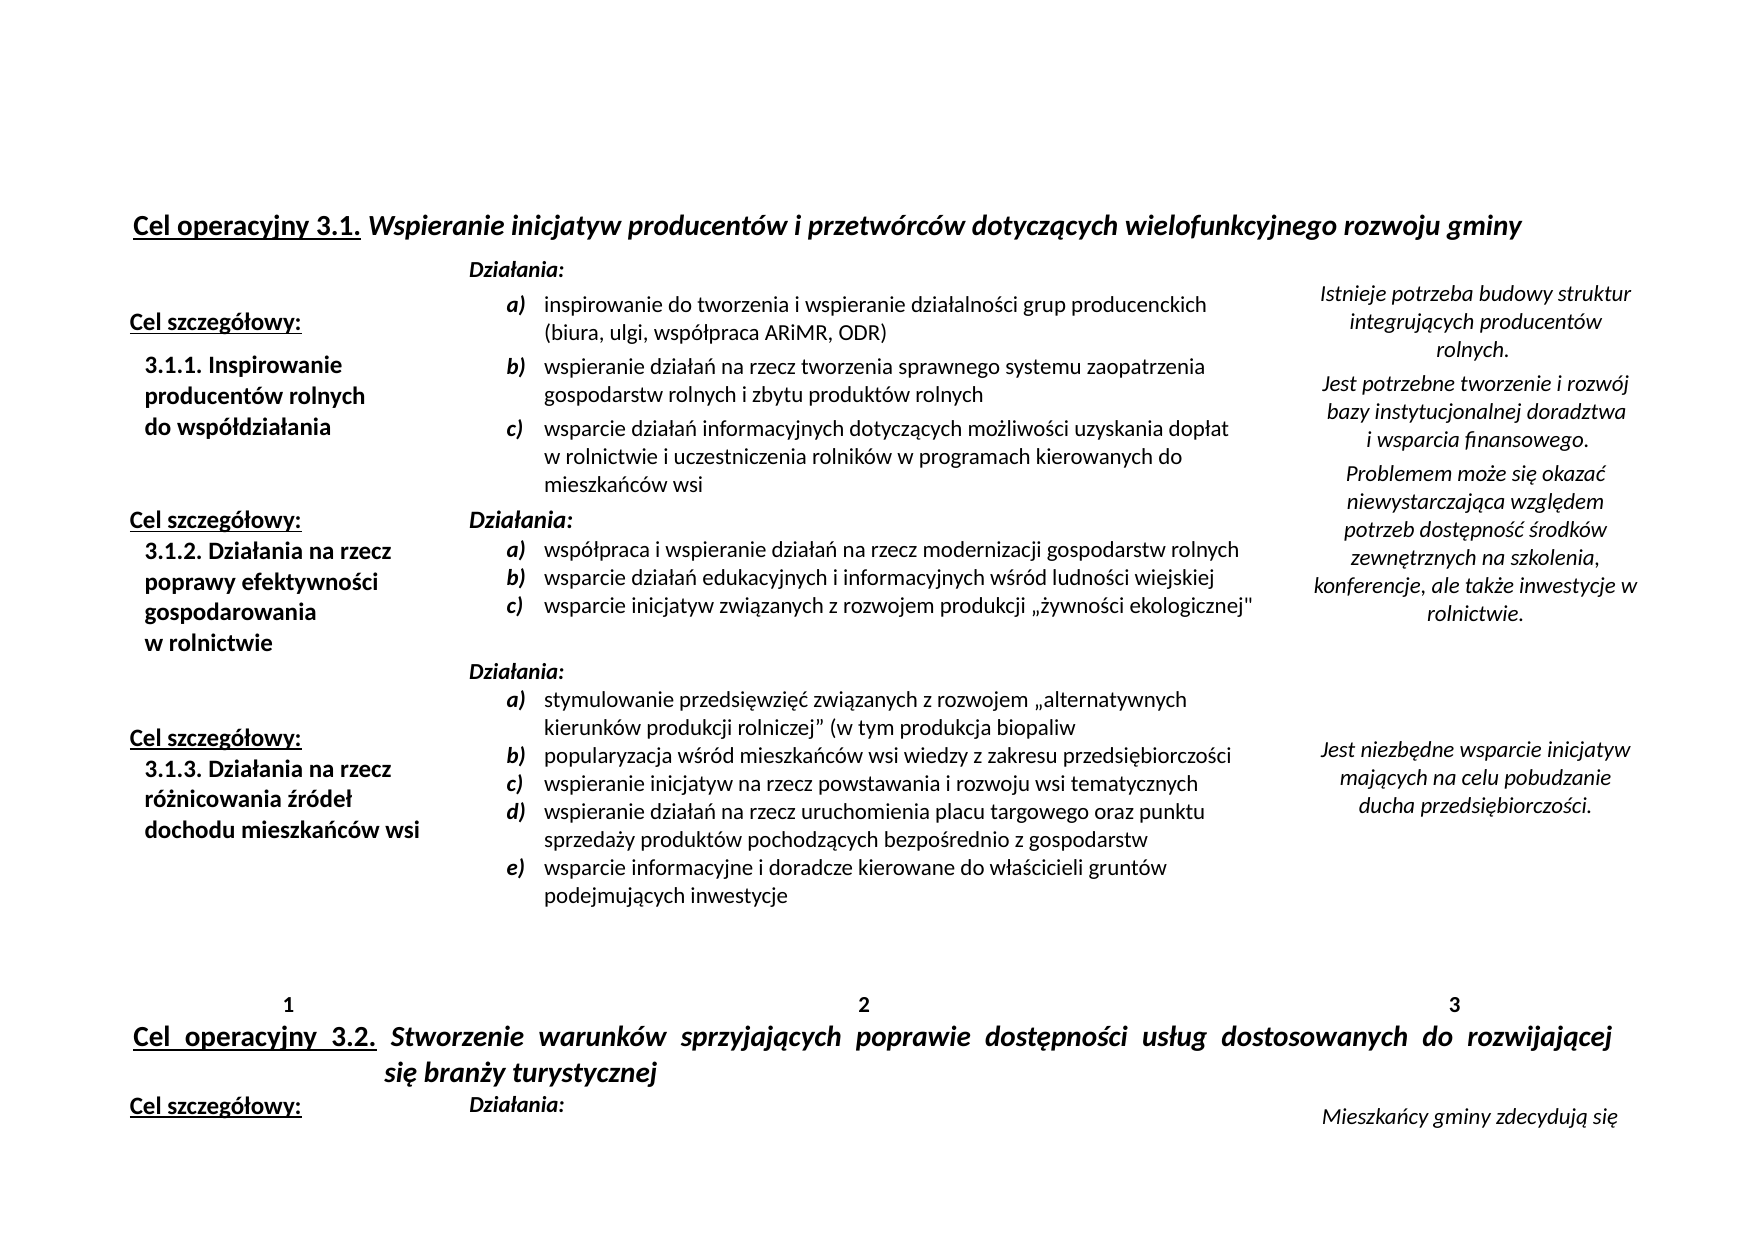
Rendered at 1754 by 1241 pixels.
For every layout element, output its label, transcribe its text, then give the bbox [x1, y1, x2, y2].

table_cell Mieszkańcy gminy zdecydują się [1299, 1090, 1639, 1133]
table_cell Cel szczegółowy: 3.1.1. Inspirowanie producentów rolnych do współdziałania [118, 256, 458, 505]
table_cell Działania: współpraca i wspieranie działań na rzecz modernizacji gospodarstw rolnych wsparcie działań edukacyjnych i informacyjnych wśród ludności wiejskiej wsparcie inicjatyw związanych z rozwojem produkcji „żywności ekologicznej" [458, 505, 1299, 657]
table_cell Istnieje potrzeba budowy struktur integrujących producentów rolnych. Jest potrzebne tworzenie i rozwój bazy instytucjonalnej doradztwa i wsparcia finansowego. Problemem może się okazać niewystarczająca względem potrzeb dostępność środków zewnętrznych na szkolenia, konferencje, ale także inwestycje w rolnictwie. [1299, 256, 1654, 657]
table_header 1 [118, 991, 458, 1018]
table_cell Cel operacyjny 3.1. Wspieranie inicjatyw producentów i przetwórców dotyczących wielofunkcyjnego rozwoju gminy [118, 195, 1654, 256]
table_header 3 [1270, 991, 1639, 1018]
table_cell Działania: stymulowanie przedsięwzięć związanych z rozwojem „alternatywnych kierunków produkcji rolniczej” (w tym produkcja biopaliw popularyzacja wśród mieszkańców wsi wiedzy z zakresu przedsiębiorczości wspieranie inicjatyw na rzecz powstawania i rozwoju wsi tematycznych wspieranie działań na rzecz uruchomienia placu targowego oraz punktu sprzedaży produktów pochodzących bezpośrednio z gospodarstw wsparcie informacyjne i doradcze kierowane do właścicieli gruntów podejmujących inwestycje [458, 657, 1299, 909]
table_cell Cel szczegółowy: 3.1.2. Działania na rzecz poprawy efektywności gospodarowania w rolnictwie [118, 505, 458, 657]
table_cell Cel operacyjny 3.2. Stworzenie warunków sprzyjających poprawie dostępności usług dostosowanych do rozwijającej się branży turystycznej [118, 1019, 1639, 1090]
table_cell Działania: inspirowanie do tworzenia i wspieranie działalności grup producenckich (biura, ulgi, współpraca ARiMR, ODR) wspieranie działań na rzecz tworzenia sprawnego systemu zaopatrzenia gospodarstw rolnych i zbytu produktów rolnych wsparcie działań informacyjnych dotyczących możliwości uzyskania dopłat w rolnictwie i uczestniczenia rolników w programach kierowanych do mieszkańców wsi [458, 256, 1299, 505]
table_cell Cel szczegółowy: [118, 1090, 458, 1133]
table_header 2 [458, 991, 1270, 1018]
table_cell Jest niezbędne wsparcie inicjatyw mających na celu pobudzanie ducha przedsiębiorczości. [1299, 657, 1654, 909]
table_cell Cel szczegółowy: 3.1.3. Działania na rzecz różnicowania źródeł dochodu mieszkańców wsi [118, 657, 458, 909]
table_cell Działania: wspieranie działań na rzecz powstania sieci współpracy wspieranie lokalnej przedsiębiorczości, w tym szczególnie usług i gastronomii współdziałanie na rzecz rozwoju systemu informacji turystycznej współorganizacja imprez rekreacyjno-turystycznych organizowanie konkursu na najlepszy obiekt i usługę turystyczną w gminie opracowanie kompleksowej oferty usług turystycznych [458, 1090, 1299, 1133]
